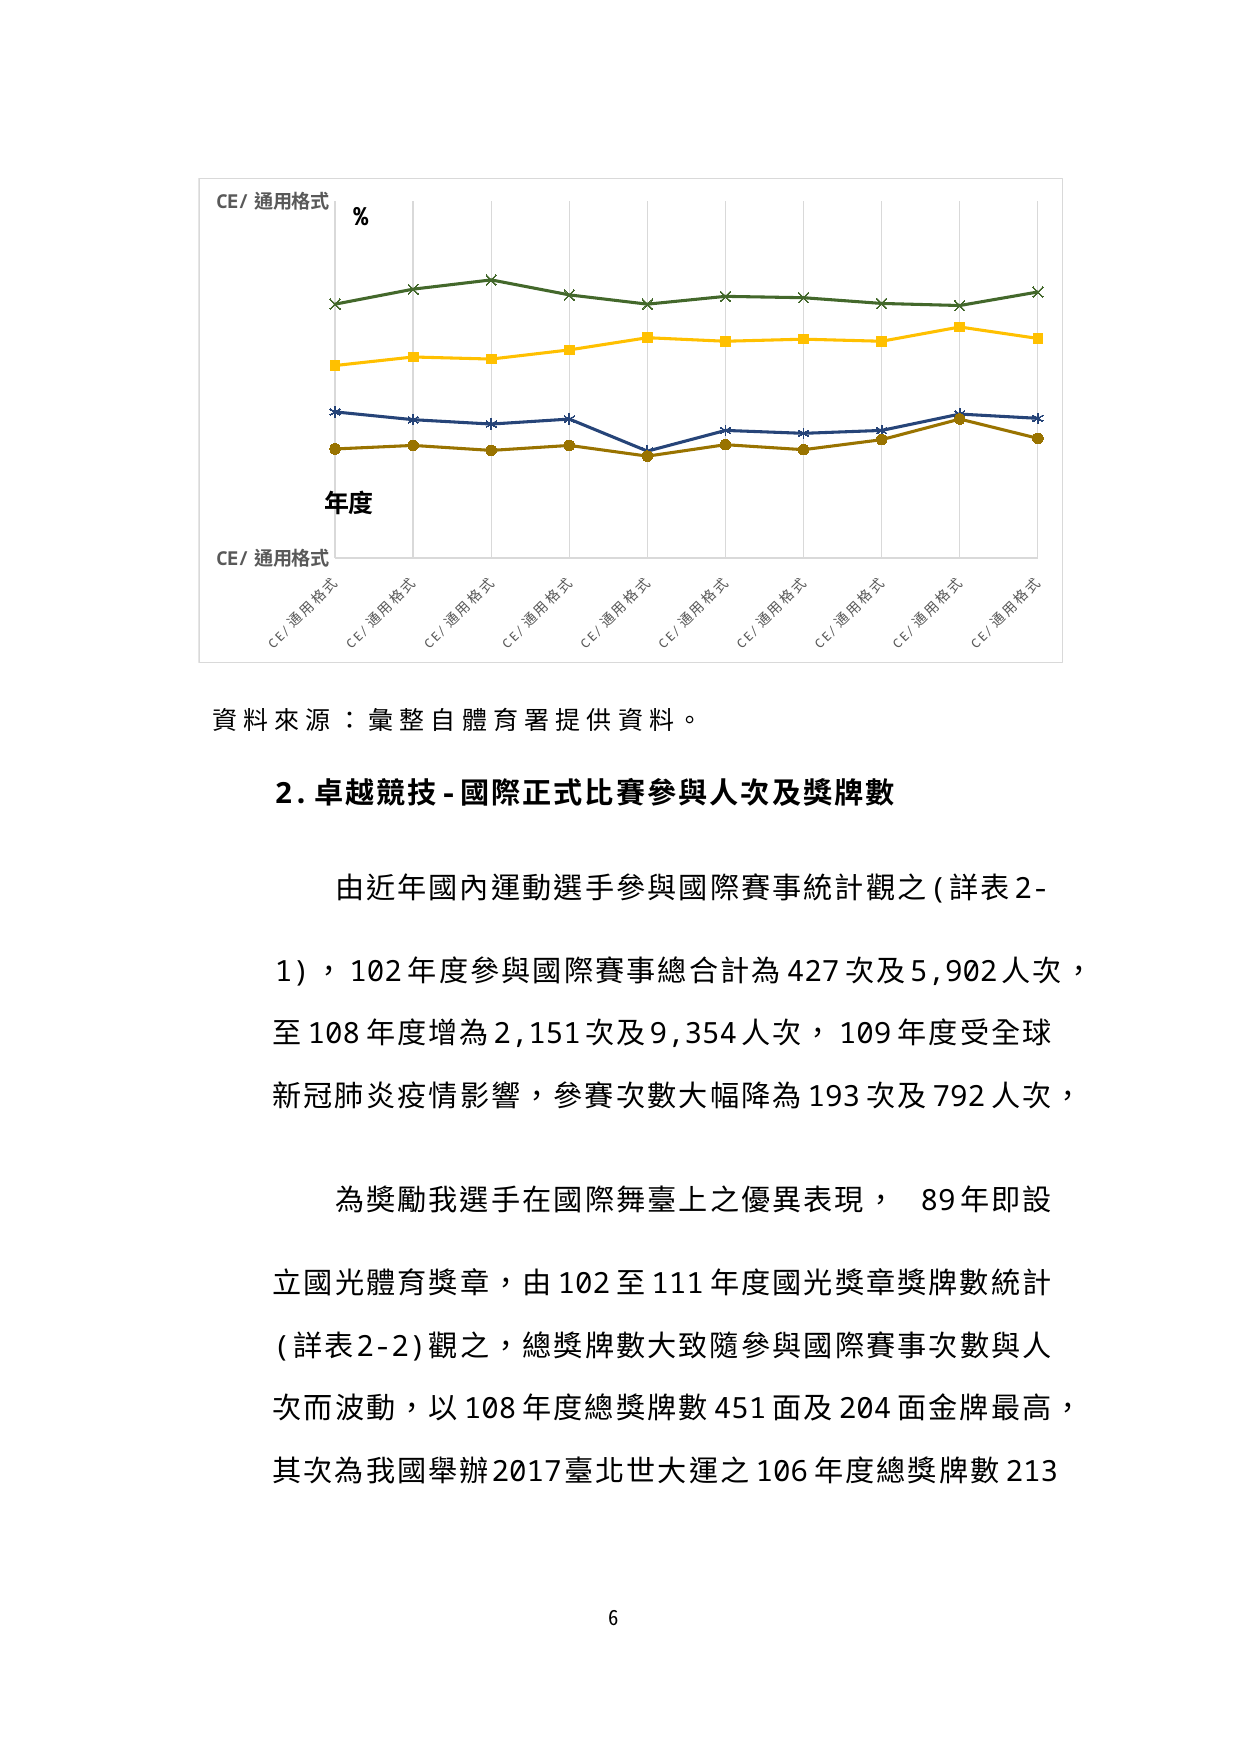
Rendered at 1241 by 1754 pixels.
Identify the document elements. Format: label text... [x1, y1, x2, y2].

text 為奬勵我選手在國際舞臺上之優異表現， 89年即設立國光體育獎章，由102至111年度國光獎章獎牌數統計(詳表2-2)觀之，總獎牌數大致隨參與國際賽事次數與人次而波動，以108年度總獎牌數451面及204面金牌最高，其次為我國舉辦2017臺北世大運之106年度總獎牌數213面及90面金牌。 [266, 1115, 1063, 1490]
text 資料來源：彙整自體育署提供資料。 [177, 677, 1063, 740]
text 由近年國內運動選手參與國際賽事統計觀之(詳表2-1)，102年度參與國際賽事總合計為427次及5,902人次，至108年度增為2,151次及9,354人次，109年度受全球新冠肺炎疫情影響，參賽次數大幅降為193次及792人次，隨疫情趨緩，111年度又增為391次及3,888人次。 [266, 802, 1063, 1115]
text 2.卓越競技-國際正式比賽參與人次及獎牌數 [266, 740, 1063, 802]
